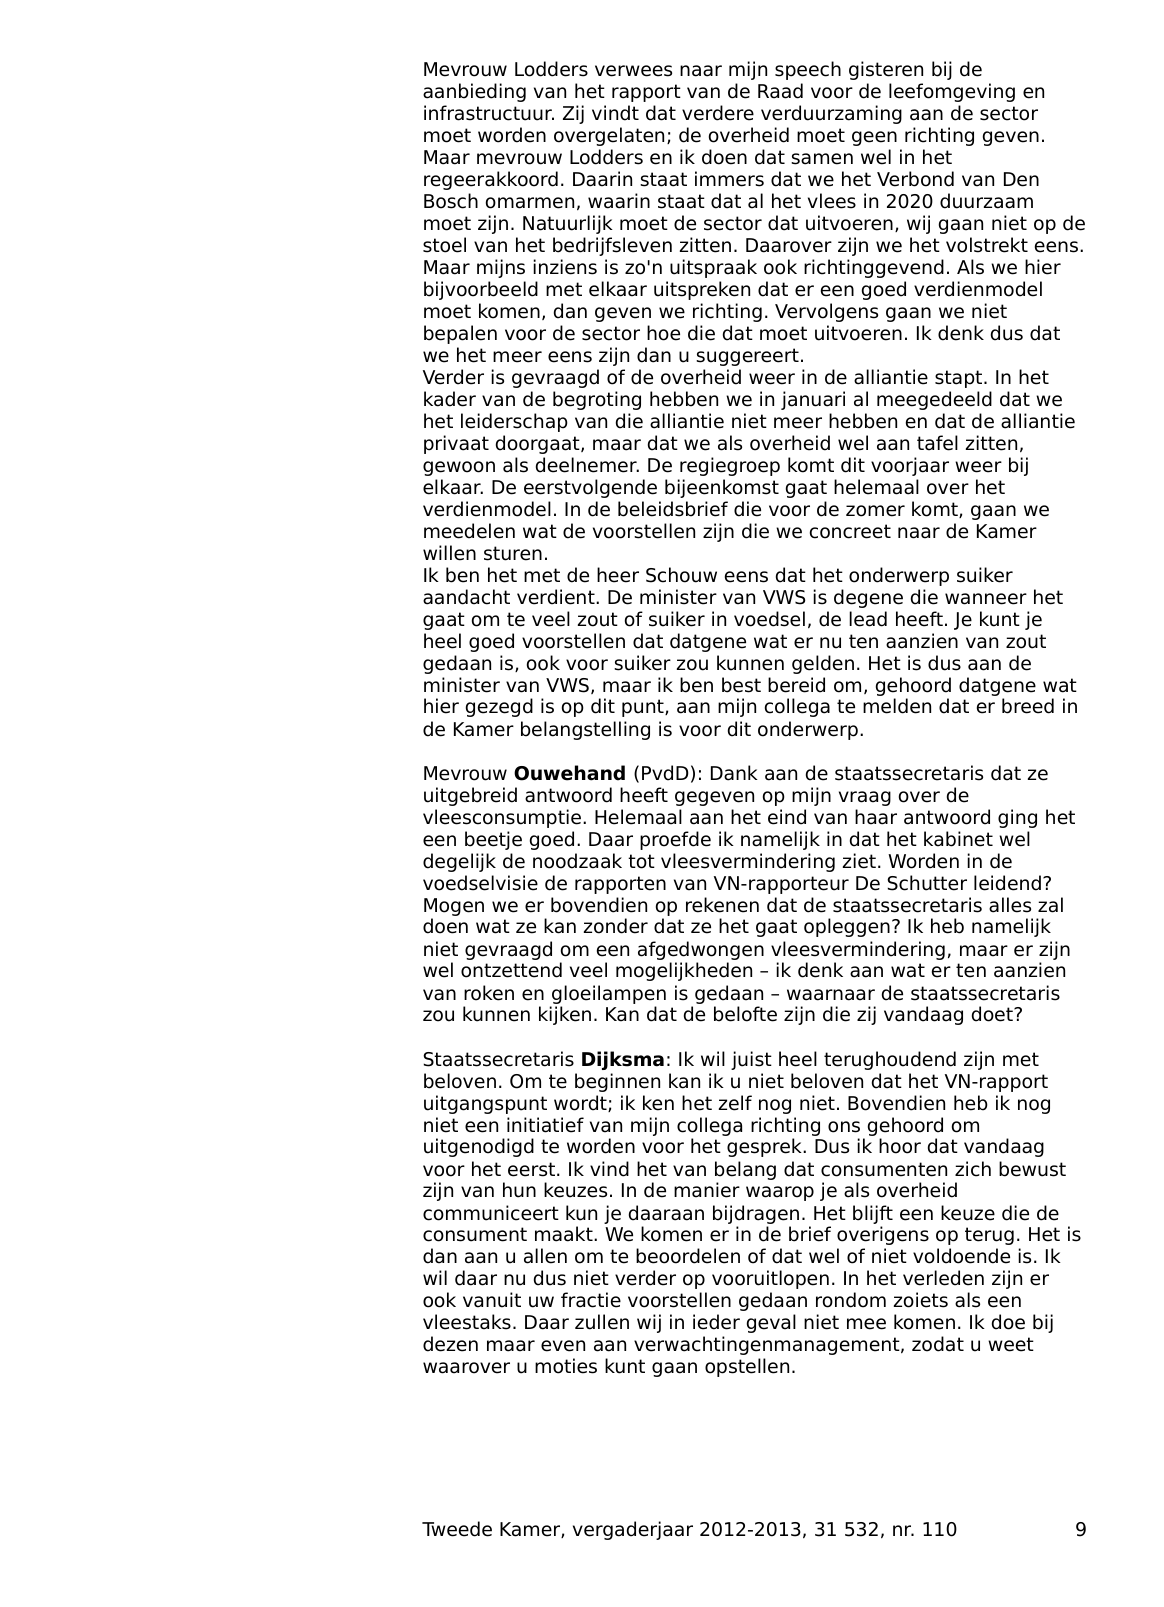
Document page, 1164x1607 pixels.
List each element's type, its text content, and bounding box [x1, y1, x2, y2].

text Ik ben het met de heer Schouw eens dat het onderwerp suiker aandacht verdient. De minister van VWS is degene die wanneer het gaat om te veel zout of suiker in voedsel, de lead heeft. Je kunt je heel goed voorstellen dat datgene wat er nu ten aanzien van zout gedaan is, ook voor suiker zou kunnen gelden. Het is dus aan de minister van VWS, maar ik ben best bereid om, gehoord datgene wat hier gezegd is op dit punt, aan mijn collega te melden dat er breed in de Kamer belangstelling is voor dit onderwerp. [422, 564, 1087, 740]
text Mevrouw Ouwehand (PvdD): Dank aan de staatssecretaris dat ze uitgebreid antwoord heeft gegeven op mijn vraag over de vleesconsumptie. Helemaal aan het eind van haar antwoord ging het een beetje goed. Daar proefde ik namelijk in dat het kabinet wel degelijk de noodzaak tot vleesvermindering ziet. Worden in de voedselvisie de rapporten van VN-rapporteur De Schutter leidend? Mogen we er bovendien op rekenen dat de staatssecretaris alles zal doen wat ze kan zonder dat ze het gaat opleggen? Ik heb namelijk niet gevraagd om een afgedwongen vleesvermindering, maar er zijn wel ontzettend veel mogelijkheden – ik denk aan wat er ten aanzien van roken en gloeilampen is gedaan – waarnaar de staatssecretaris zou kunnen kijken. Kan dat de belofte zijn die zij vandaag doet? [422, 763, 1087, 1026]
text Verder is gevraagd of de overheid weer in de alliantie stapt. In het kader van de begroting hebben we in januari al meegedeeld dat we het leiderschap van die alliantie niet meer hebben en dat de alliantie privaat doorgaat, maar dat we als overheid wel aan tafel zitten, gewoon als deelnemer. De regiegroep komt dit voorjaar weer bij elkaar. De eerstvolgende bijeenkomst gaat helemaal over het verdienmodel. In de beleidsbrief die voor de zomer komt, gaan we meedelen wat de voorstellen zijn die we concreet naar de Kamer willen sturen. [422, 367, 1087, 564]
text Staatssecretaris Dijksma: Ik wil juist heel terughoudend zijn met beloven. Om te beginnen kan ik u niet beloven dat het VN-rapport uitgangspunt wordt; ik ken het zelf nog niet. Bovendien heb ik nog niet een initiatief van mijn collega richting ons gehoord om uitgenodigd te worden voor het gesprek. Dus ik hoor dat vandaag voor het eerst. Ik vind het van belang dat consumenten zich bewust zijn van hun keuzes. In de manier waarop je als overheid communiceert kun je daaraan bijdragen. Het blijft een keuze die de consument maakt. We komen er in de brief overigens op terug. Het is dan aan u allen om te beoordelen of dat wel of niet voldoende is. Ik wil daar nu dus niet verder op vooruitlopen. In het verleden zijn er ook vanuit uw fractie voorstellen gedaan rondom zoiets als een vleestaks. Daar zullen wij in ieder geval niet mee komen. Ik doe bij dezen maar even aan verwachtingenmanagement, zodat u weet waarover u moties kunt gaan opstellen. [422, 1048, 1087, 1378]
text Mevrouw Lodders verwees naar mijn speech gisteren bij de aanbieding van het rapport van de Raad voor de leefomgeving en infrastructuur. Zij vindt dat verdere verduurzaming aan de sector moet worden overgelaten; de overheid moet geen richting geven. Maar mevrouw Lodders en ik doen dat samen wel in het regeerakkoord. Daarin staat immers dat we het Verbond van Den Bosch omarmen, waarin staat dat al het vlees in 2020 duurzaam moet zijn. Natuurlijk moet de sector dat uitvoeren, wij gaan niet op de stoel van het bedrijfsleven zitten. Daarover zijn we het volstrekt eens. Maar mijns inziens is zo'n uitspraak ook richtinggevend. Als we hier bijvoorbeeld met elkaar uitspreken dat er een goed verdienmodel moet komen, dan geven we richting. Vervolgens gaan we niet bepalen voor de sector hoe die dat moet uitvoeren. Ik denk dus dat we het meer eens zijn dan u suggereert. [422, 59, 1087, 367]
